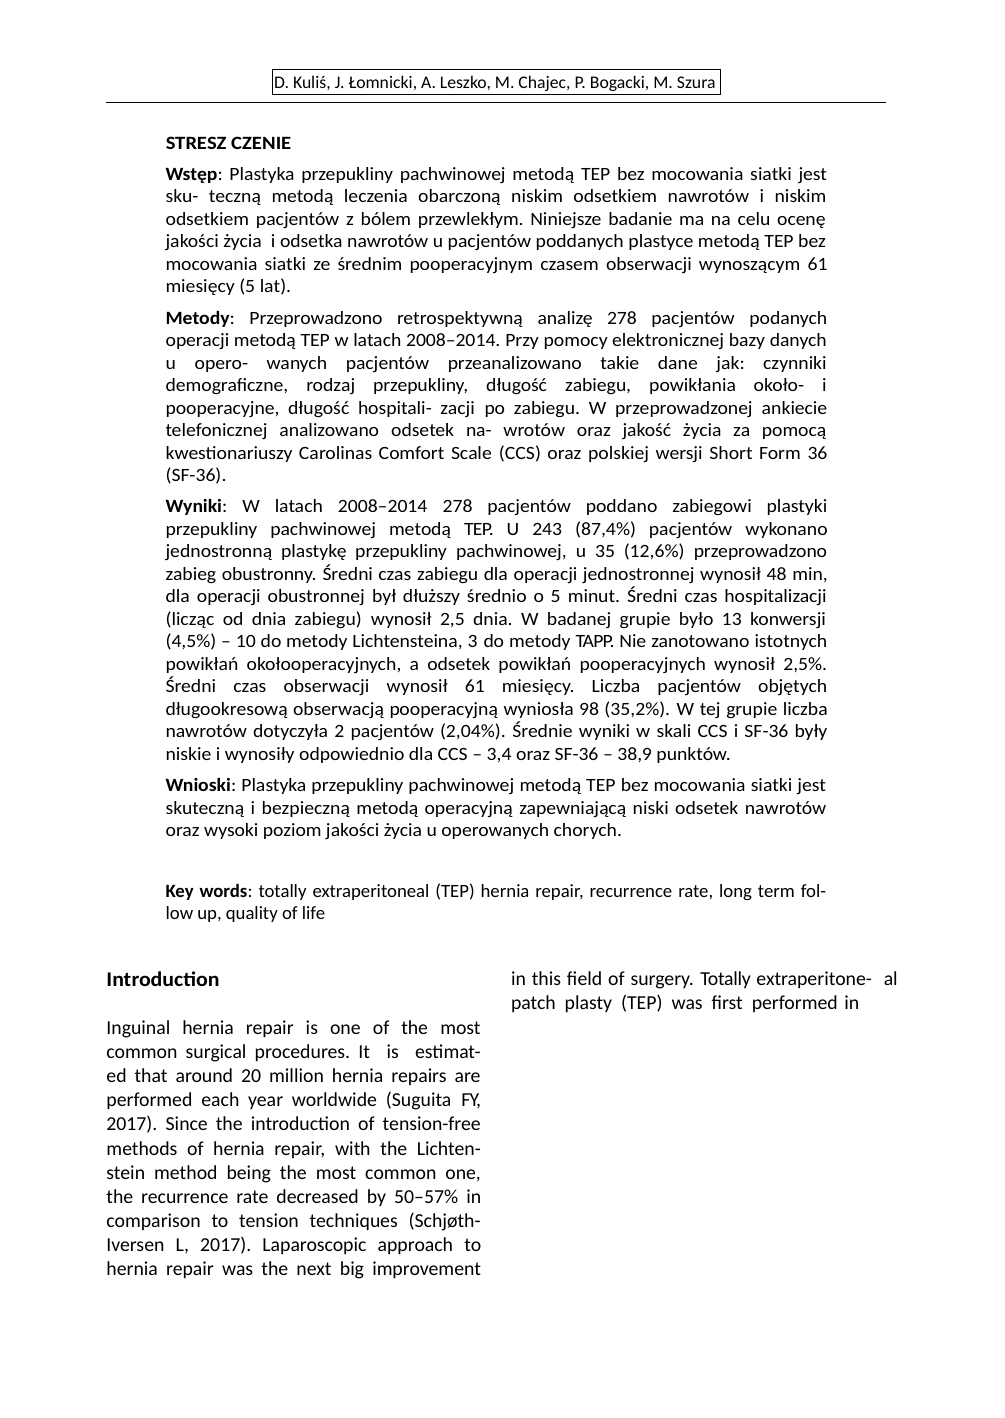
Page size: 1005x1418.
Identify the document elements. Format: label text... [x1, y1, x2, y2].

text Wyniki: W latach 2008–2014 278 pacjentów poddano zabiegowi plastyki przepukliny pachwinowej metodą TEP. U 243 (87,4%) pacjentów wykonano jednostronną plastykę przepukliny pachwinowej, u 35 (12,6%) przeprowadzono zabieg obustronny. Średni czas zabiegu dla operacji jednostronnej wynosił 48 min, dla operacji obustronnej był dłuższy średnio o 5 minut. Średni czas hospitalizacji (licząc od dnia zabiegu) wynosił 2,5 dnia. W badanej grupie było 13 konwersji (4,5%) – 10 do metody Lichtensteina, 3 do metody TAPP. Nie zanotowano istotnych powikłań okołooperacyjnych, a odsetek powikłań pooperacyjnych wynosił 2,5%. Średni czas obserwacji wynosił 61 miesięcy. Liczba pacjentów objętych długookresową obserwacją pooperacyjną wyniosła 98 (35,2%). W tej grupie liczba nawrotów dotyczyła 2 pacjentów (2,04%). Średnie wyniki w skali CCS i SF-36 były niskie i wynosiły odpowiednio dla CCS – 3,4 oraz SF-36 – 38,9 punktów. [165, 495, 827, 765]
text Wstęp: Plastyka przepukliny pachwinowej metodą TEP bez mocowania siatki jest sku- teczną metodą leczenia obarczoną niskim odsetkiem nawrotów i niskim odsetkiem pacjentów z bólem przewlekłym. Niniejsze badanie ma na celu ocenę jakości życia i odsetka nawrotów u pacjentów poddanych plastyce metodą TEP bez mocowania siatki ze średnim pooperacyjnym czasem obserwacji wynoszącym 61 miesięcy (5 lat). [165, 162, 827, 297]
text Wnioski: Plastyka przepukliny pachwinowej metodą TEP bez mocowania siatki jest skuteczną i bezpieczną metodą operacyjną zapewniającą niski odsetek nawrotów oraz wysoki poziom jakości życia u operowanych chorych. [165, 774, 827, 841]
text Key words: totally extraperitoneal (TEP) hernia repair, recurrence rate, long term fol- low up, quality of life [165, 879, 827, 924]
text in this field of surgery. Totally extraperitone- al patch plasty (TEP) was first performed in [511, 966, 898, 1014]
subtitle Introduction [106, 966, 481, 991]
text Inguinal hernia repair is one of the most common surgical procedures. It is estimat- ed that around 20 million hernia repairs are performed each year worldwide (Suguita FY, 2017). Since the introduction of tension-free methods of hernia repair, with the Lichten- stein method being the most common one, the recurrence rate decreased by 50–57% in comparison to tension techniques (Schjøth- Iversen L, 2017). Laparoscopic approach to hernia repair was the next big improvement [106, 1015, 481, 1281]
text STRESZ CZENIE [166, 131, 898, 154]
text Metody: Przeprowadzono retrospektywną analizę 278 pacjentów podanych operacji metodą TEP w latach 2008–2014. Przy pomocy elektronicznej bazy danych u opero- wanych pacjentów przeanalizowano takie dane jak: czynniki demograficzne, rodzaj przepukliny, długość zabiegu, powikłania około- i pooperacyjne, długość hospitali- zacji po zabiegu. W przeprowadzonej ankiecie telefonicznej analizowano odsetek na- wrotów oraz jakość życia za pomocą kwestionariuszy Carolinas Comfort Scale (CCS) oraz polskiej wersji Short Form 36 (SF-36). [165, 306, 827, 486]
